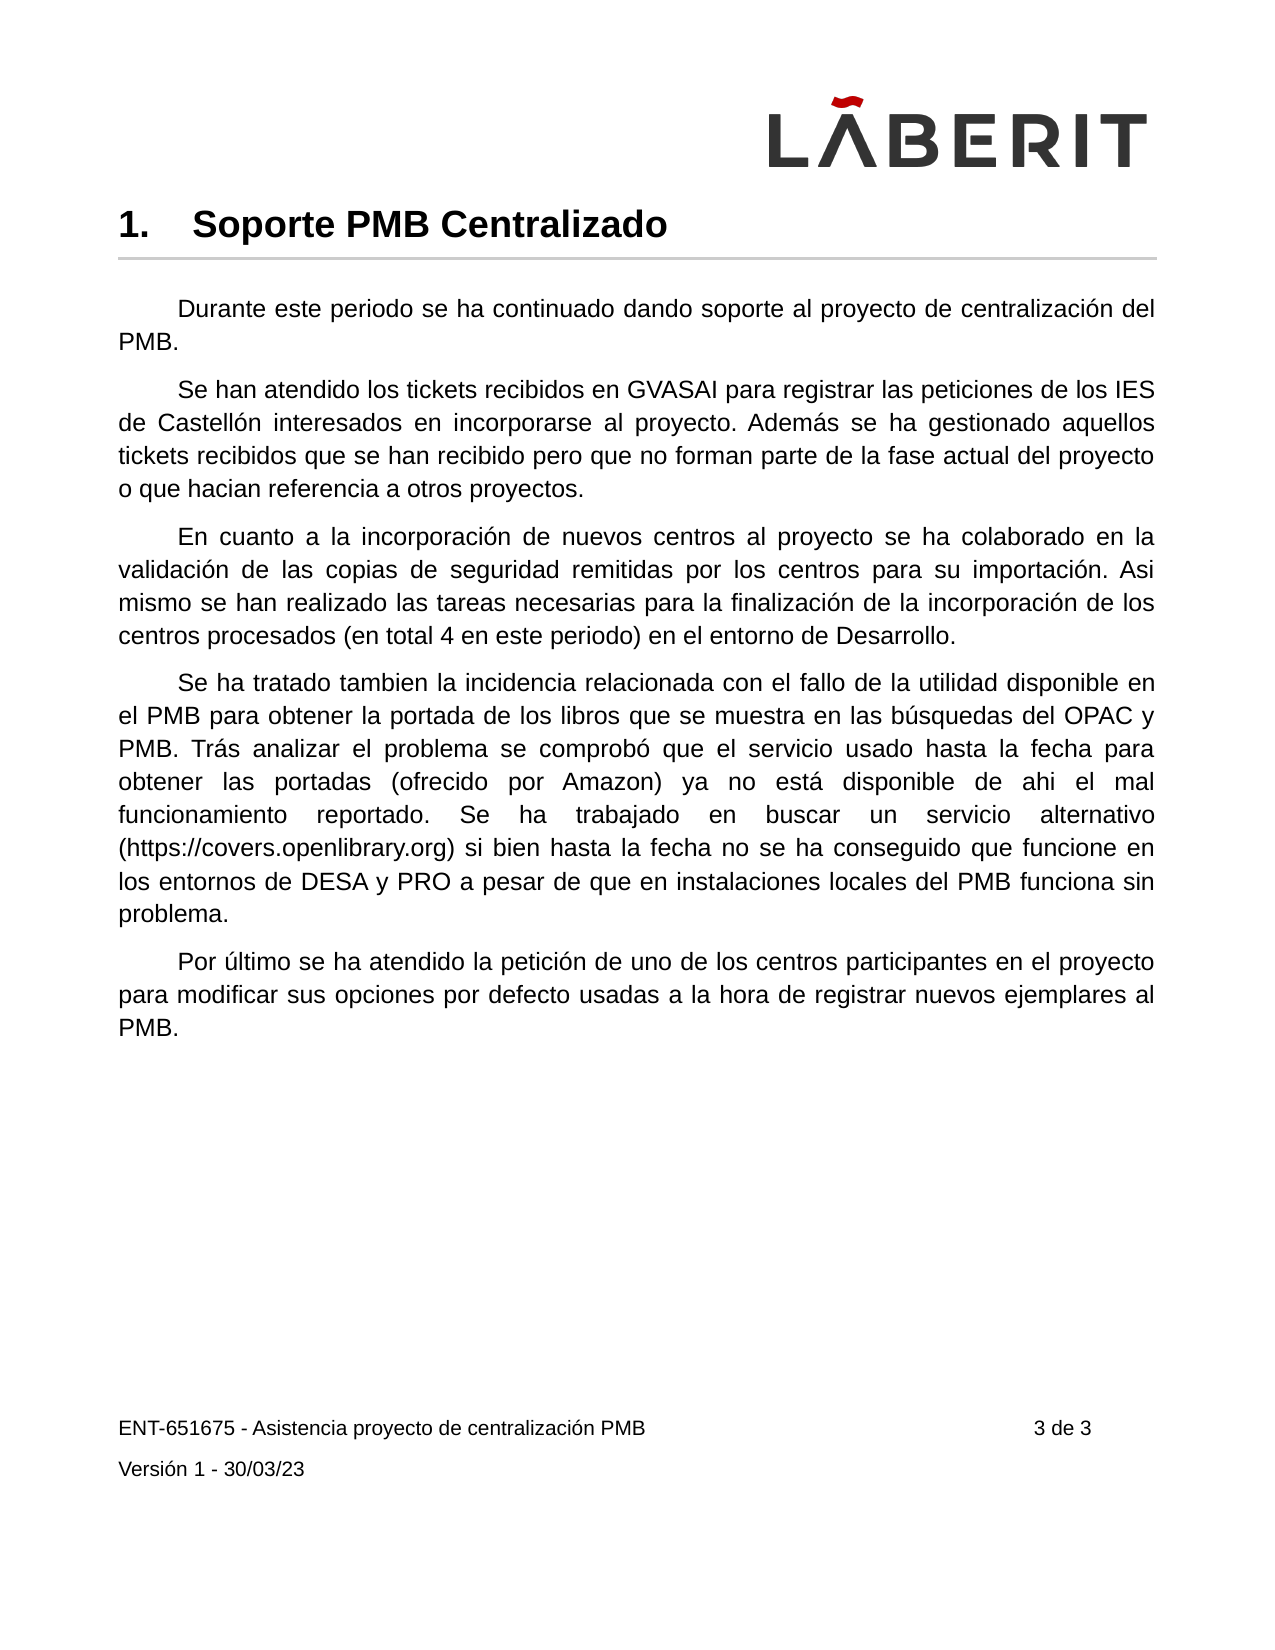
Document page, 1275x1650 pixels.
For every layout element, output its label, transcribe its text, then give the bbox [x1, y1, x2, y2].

picture [769, 96, 1147, 167]
text En cuanto a la incorporación de nuevos centros al proyecto se ha colaborado en la validación de las copias de seguridad remitidas por los centros para su importación. Asi mismo se han realizado las tareas necesarias para la finalización de la incorporación de los centros procesados (en total 4 en este periodo) en el entorno de Desarrollo. [118, 522, 1157, 649]
text Se han atendido los tickets recibidos en GVASAI para registrar las peticiones de los IES de Castellón interesados en incorporarse al proyecto. Además se ha gestionado aquellos tickets recibidos que se han recibido pero que no forman parte de la fase actual del proyecto o que hacian referencia a otros proyectos. [118, 375, 1157, 503]
text Por último se ha atendido la petición de uno de los centros participantes en el proyecto para modificar sus opciones por defecto usadas a la hora de registrar nuevos ejemplares al PMB. [118, 947, 1157, 1042]
text Durante este periodo se ha continuado dando soporte al proyecto de centralización del PMB. [118, 294, 1157, 356]
text Se ha tratado tambien la incidencia relacionada con el fallo de la utilidad disponible en el PMB para obtener la portada de los libros que se muestra en las búsquedas del OPAC y PMB. Trás analizar el problema se comprobó que el servicio usado hasta la fecha para obtener las portadas (ofrecido por Amazon) ya no está disponible de ahi el mal funcionamiento reportado. Se ha trabajado en buscar un servicio alternativo (https://covers.openlibrary.org) si bien hasta la fecha no se ha conseguido que funcione en los entornos de DESA y PRO a pesar de que en instalaciones locales del PMB funciona sin problema. [118, 668, 1157, 928]
subtitle Soporte PMB Centralizado [118, 202, 1157, 257]
